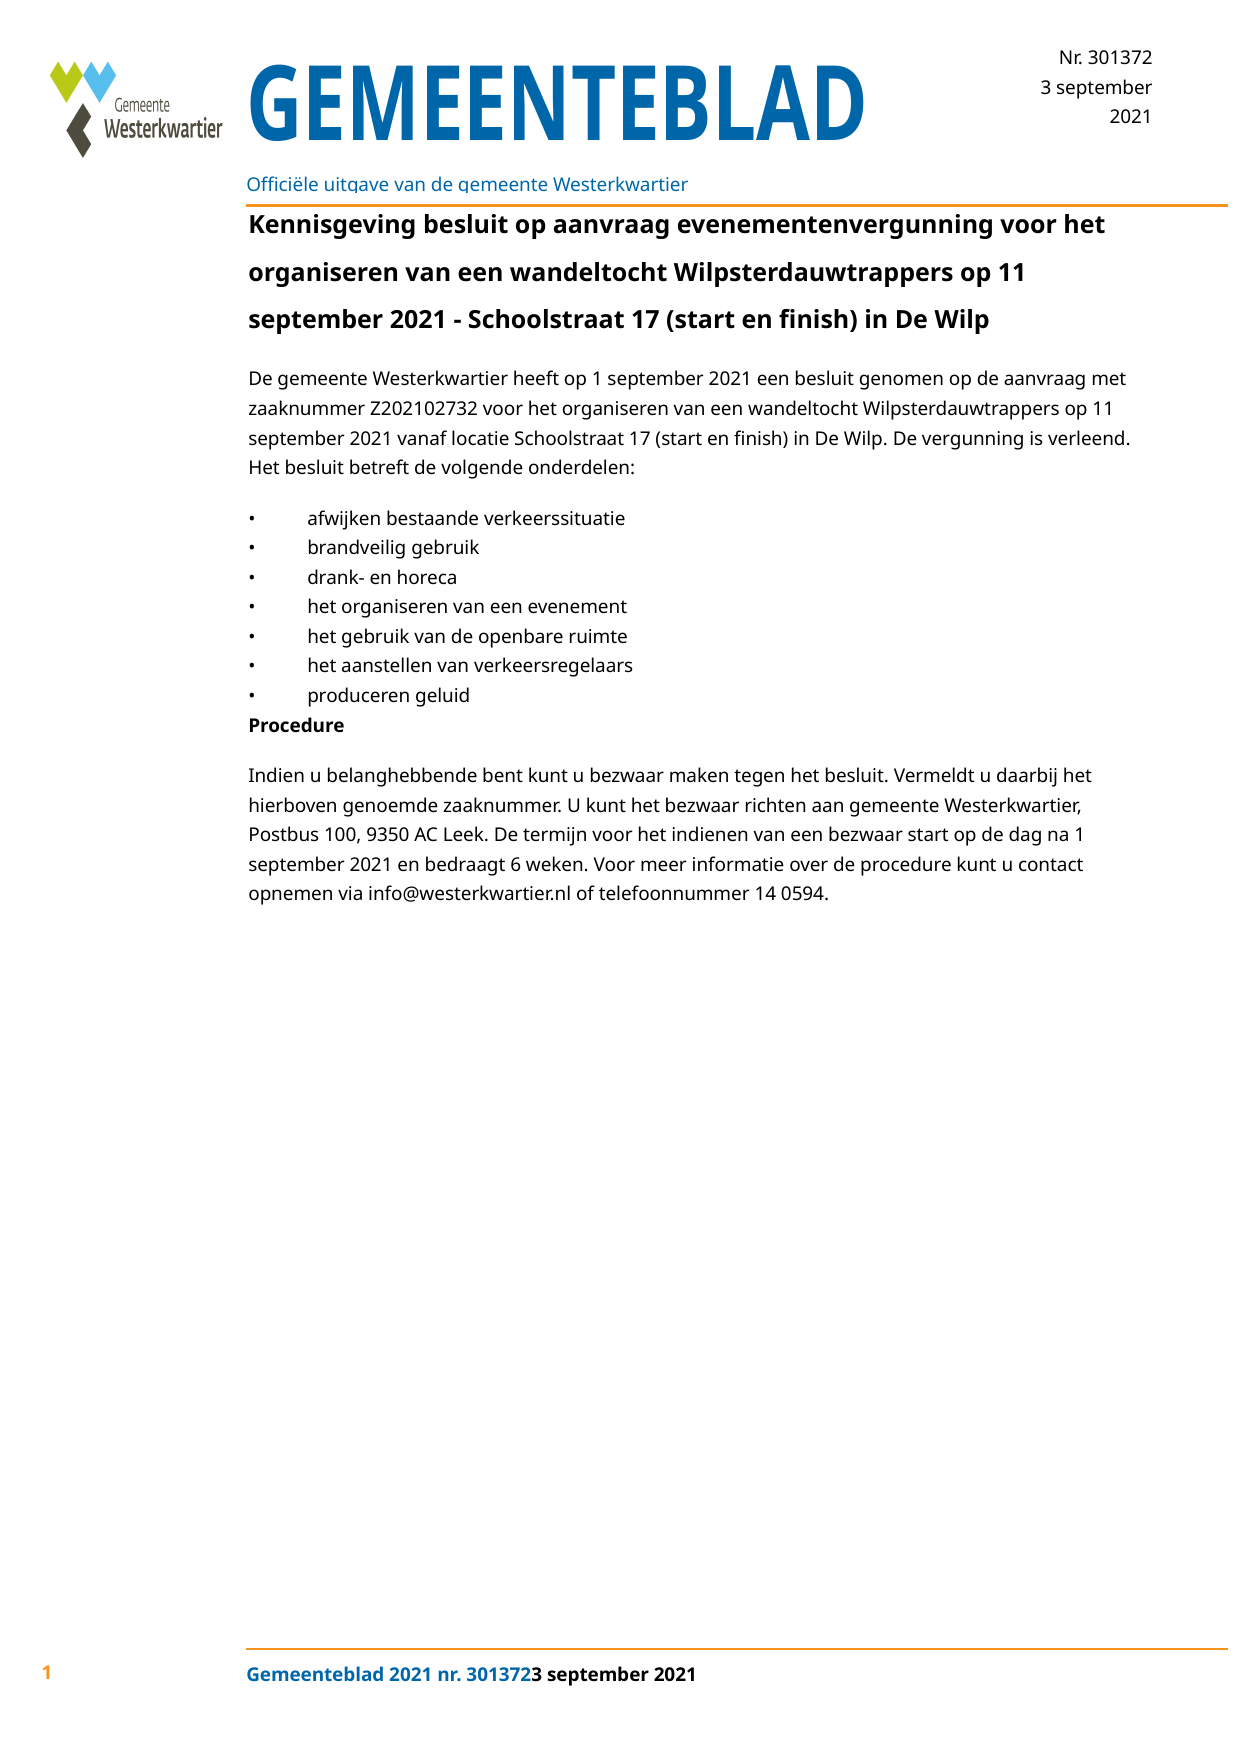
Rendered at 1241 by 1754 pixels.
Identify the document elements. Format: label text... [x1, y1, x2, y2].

picture [41, 47, 231, 172]
list het organiseren van een evenement [248, 593, 1152, 619]
text Kennisgeving besluit op aanvraag evenementenvergunning voor het organiseren van een wandeltocht Wilpsterdauwtrappers op 11 september 2021 - Schoolstraat 17 (start en finish) in De Wilp [248, 207, 1152, 336]
text De gemeente Westerkwartier heeft op 1 september 2021 een besluit genomen op de aanvraag met zaaknummer Z202102732 voor het organiseren van een wandeltocht Wilpsterdauwtrappers op 11 september 2021 vanaf locatie Schoolstraat 17 (start en finish) in De Wilp. De vergunning is verleend. Het besluit betreft de volgende onderdelen: [248, 366, 1152, 480]
list het gebruik van de openbare ruimte [248, 623, 1152, 649]
text Procedure [248, 712, 1152, 737]
list afwijken bestaande verkeerssituatie [248, 505, 1152, 530]
list brandveilig gebruik [248, 534, 1152, 560]
list produceren geluid [248, 682, 1152, 708]
list drank- en horeca [248, 564, 1152, 589]
list het aanstellen van verkeersregelaars [248, 653, 1152, 678]
text Indien u belanghebbende bent kunt u bezwaar maken tegen het besluit. Vermeldt u daarbij het hierboven genoemde zaaknummer. U kunt het bezwaar richten aan gemeente Westerkwartier, Postbus 100, 9350 AC Leek. De termijn voor het indienen van een bezwaar start op de dag na 1 september 2021 en bedraagt 6 weken. Voor meer informatie over de procedure kunt u contact opnemen via info@westerkwartier.nl of telefoonnummer 14 0594. [248, 762, 1152, 906]
